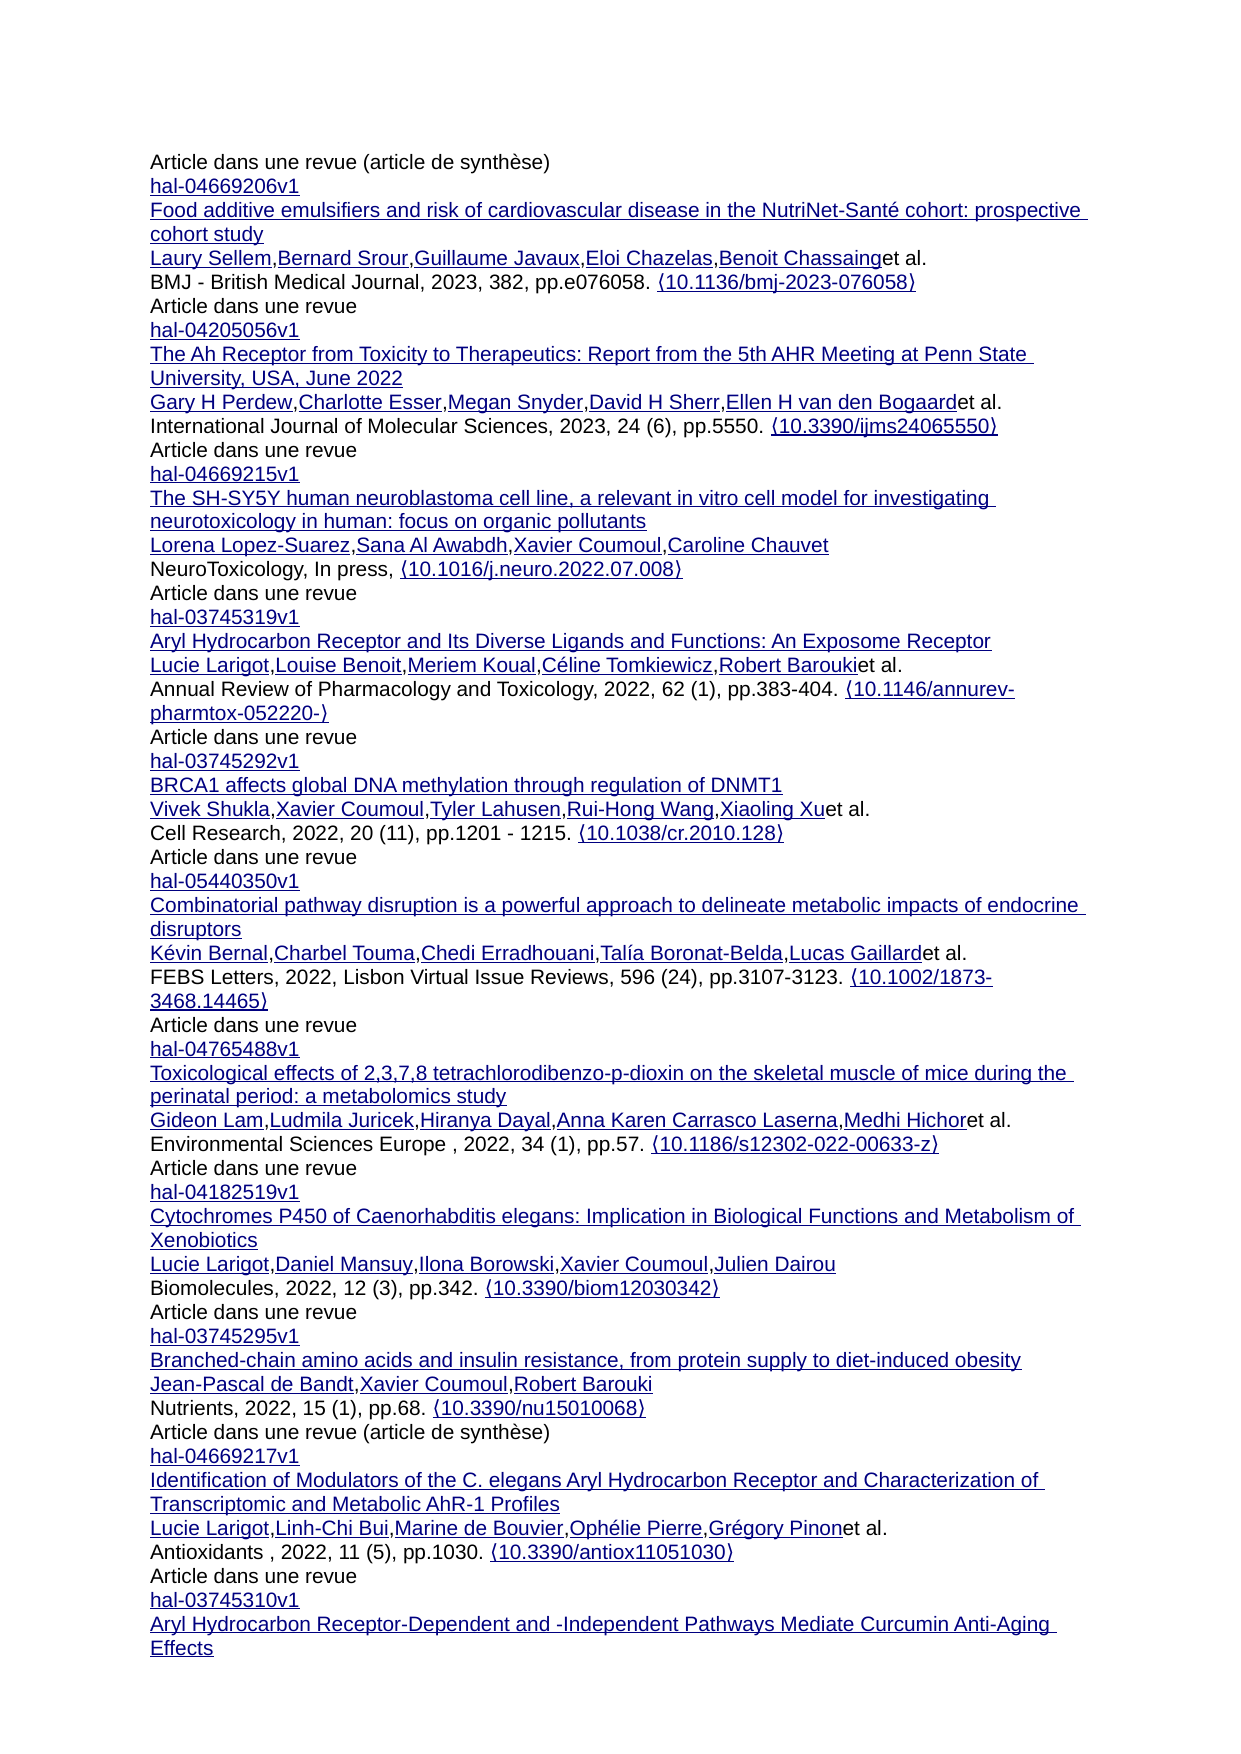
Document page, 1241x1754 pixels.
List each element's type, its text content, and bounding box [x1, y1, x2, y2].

table_cell Combinatorial pathway disruption is a powerful approach to delineate metabolic impacts of endocrine disruptors Kévin Bernal,Charbel Touma,Chedi Erradhouani,Talía Boronat-Belda,Lucas Gaillardet al. FEBS Letters, 2022, Lisbon Virtual Issue Reviews, 596 (24), pp.3107-3123. ⟨10.1002/1873-3468.14465⟩ Article dans une revue hal-04765488v1 [150, 893, 1090, 1060]
table_cell The Ah Receptor from Toxicity to Therapeutics: Report from the 5th AHR Meeting at Penn State University, USA, June 2022 Gary H Perdew,Charlotte Esser,Megan Snyder,David H Sherr,Ellen H van den Bogaardet al. International Journal of Molecular Sciences, 2023, 24 (6), pp.5550. ⟨10.3390/ijms24065550⟩ Article dans une revue hal-04669215v1 [150, 342, 1090, 485]
table_cell Food additive emulsifiers and risk of cardiovascular disease in the NutriNet-Santé cohort: prospective cohort study Laury Sellem,Bernard Srour,Guillaume Javaux,Eloi Chazelas,Benoit Chassainget al. BMJ - British Medical Journal, 2023, 382, pp.e076058. ⟨10.1136/bmj-2023-076058⟩ Article dans une revue hal-04205056v1 [150, 198, 1090, 342]
table_cell The SH-SY5Y human neuroblastoma cell line, a relevant in vitro cell model for investigating neurotoxicology in human: focus on organic pollutants Lorena Lopez-Suarez,Sana Al Awabdh,Xavier Coumoul,Caroline Chauvet NeuroToxicology, In press, ⟨10.1016/j.neuro.2022.07.008⟩ Article dans une revue hal-03745319v1 [150, 485, 1090, 629]
table_cell Identification of Modulators of the C. elegans Aryl Hydrocarbon Receptor and Characterization of Transcriptomic and Metabolic AhR-1 Profiles Lucie Larigot,Linh-Chi Bui,Marine de Bouvier,Ophélie Pierre,Grégory Pinonet al. Antioxidants , 2022, 11 (5), pp.1030. ⟨10.3390/antiox11051030⟩ Article dans une revue hal-03745310v1 [150, 1468, 1090, 1611]
table_cell Article dans une revue (article de synthèse) hal-04669206v1 [150, 150, 1090, 198]
table_cell Toxicological effects of 2,3,7,8 tetrachlorodibenzo-p-dioxin on the skeletal muscle of mice during the perinatal period: a metabolomics study Gideon Lam,Ludmila Juricek,Hiranya Dayal,Anna Karen Carrasco Laserna,Medhi Hichoret al. Environmental Sciences Europe , 2022, 34 (1), pp.57. ⟨10.1186/s12302-022-00633-z⟩ Article dans une revue hal-04182519v1 [150, 1060, 1090, 1204]
table_cell Aryl Hydrocarbon Receptor-Dependent and -Independent Pathways Mediate Curcumin Anti-Aging Effects [150, 1611, 1090, 1659]
table_cell Cytochromes P450 of Caenorhabditis elegans: Implication in Biological Functions and Metabolism of Xenobiotics Lucie Larigot,Daniel Mansuy,Ilona Borowski,Xavier Coumoul,Julien Dairou Biomolecules, 2022, 12 (3), pp.342. ⟨10.3390/biom12030342⟩ Article dans une revue hal-03745295v1 [150, 1204, 1090, 1348]
table_cell BRCA1 affects global DNA methylation through regulation of DNMT1 Vivek Shukla,Xavier Coumoul,Tyler Lahusen,Rui-Hong Wang,Xiaoling Xuet al. Cell Research, 2022, 20 (11), pp.1201 - 1215. ⟨10.1038/cr.2010.128⟩ Article dans une revue hal-05440350v1 [150, 773, 1090, 893]
table_cell Branched-chain amino acids and insulin resistance, from protein supply to diet-induced obesity Jean-Pascal de Bandt,Xavier Coumoul,Robert Barouki Nutrients, 2022, 15 (1), pp.68. ⟨10.3390/nu15010068⟩ Article dans une revue (article de synthèse) hal-04669217v1 [150, 1348, 1090, 1468]
table_cell Aryl Hydrocarbon Receptor and Its Diverse Ligands and Functions: An Exposome Receptor Lucie Larigot,Louise Benoit,Meriem Koual,Céline Tomkiewicz,Robert Baroukiet al. Annual Review of Pharmacology and Toxicology, 2022, 62 (1), pp.383-404. ⟨10.1146/annurev-pharmtox-052220-⟩ Article dans une revue hal-03745292v1 [150, 629, 1090, 773]
